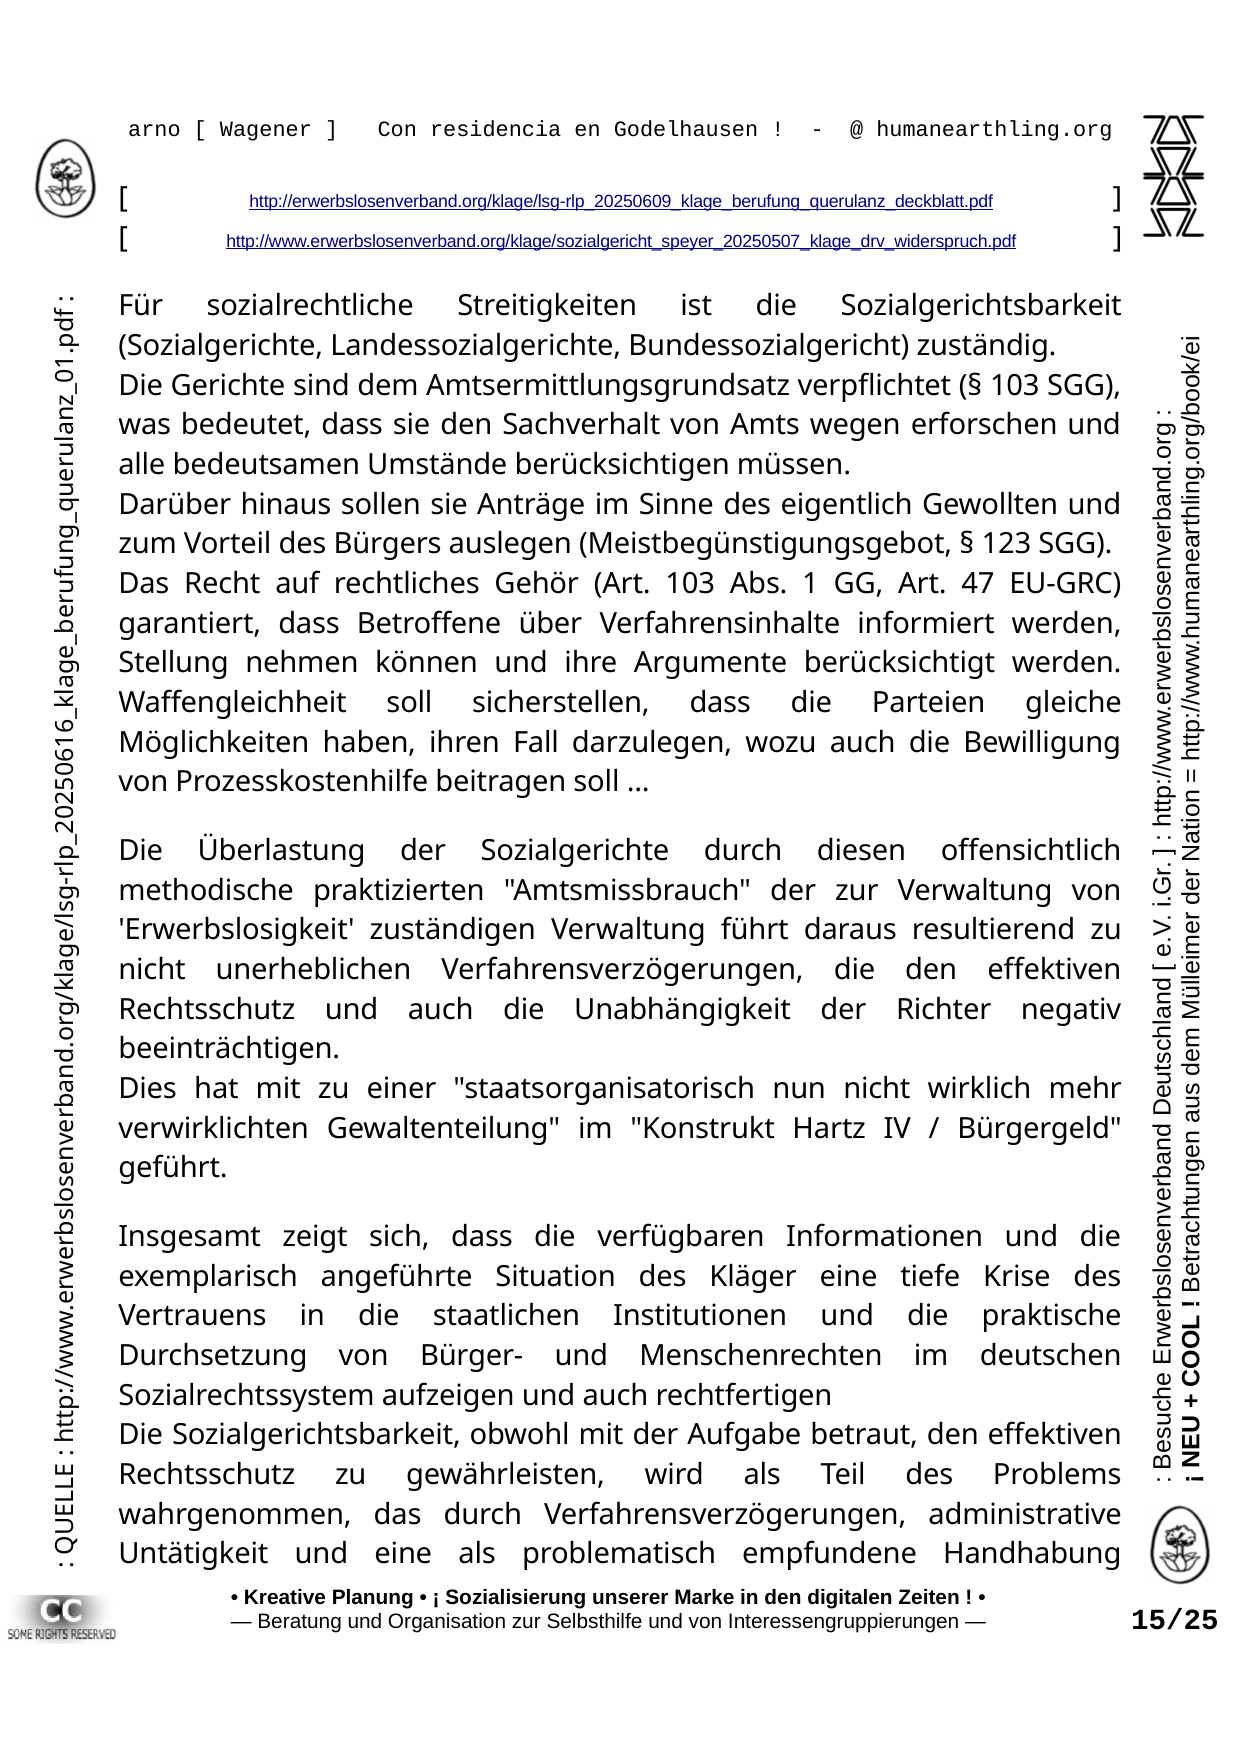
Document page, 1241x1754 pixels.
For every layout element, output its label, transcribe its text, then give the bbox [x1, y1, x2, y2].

picture [0, 1593, 122, 1644]
text Die Überlastung der Sozialgerichte durch diesen offensichtlich methodische praktizierten "Amtsmissbrauch" der zur Verwaltung von 'Erwerbslosigkeit' zuständigen Verwaltung führt daraus resultierend zu nicht unerheblichen Verfahrensverzögerungen, die den effektiven Rechtsschutz und auch die Unabhängigkeit der Richter negativ beeinträchtigen. [118, 829, 1122, 1067]
picture [1142, 115, 1205, 238]
text [ http://erwerbslosenverband.org/klage/lsg-rlp_20250609_klage_berufung_querulanz_deckblatt.pdf ] [ http://www.erwerbslosenverband.org/klage/sozialgericht_speyer_20250507_klage_drv_widerspruch.pdf ] [118, 176, 1122, 284]
picture [33, 138, 98, 219]
text Für sozialrechtliche Streitigkeiten ist die Sozialgerichtsbarkeit (Sozialgerichte, Landessozialgerichte, Bundessozialgericht) zuständig. [118, 284, 1122, 364]
text Das Recht auf rechtliches Gehör (Art. 103 Abs. 1 GG, Art. 47 EU-GRC) garantiert, dass Betroffene über Verfahrensinhalte informiert werden, Stellung nehmen können und ihre Argumente berücksichtigt werden. Waffengleichheit soll sicherstellen, dass die Parteien gleiche Möglichkeiten haben, ihren Fall darzulegen, wozu auch die Bewilligung von Prozesskostenhilfe beitragen soll ... [118, 562, 1122, 800]
text Die Gerichte sind dem Amtsermittlungsgrundsatz verpflichtet (§ 103 SGG), was bedeutet, dass sie den Sachverhalt von Amts wegen erforschen und alle bedeutsamen Umstände berücksichtigen müssen. [118, 364, 1122, 483]
text Dies hat mit zu einer "staatsorganisatorisch nun nicht wirklich mehr verwirklichten Gewaltenteilung" im "Konstrukt Hartz IV / Bürgergeld" geführt. [118, 1067, 1122, 1186]
picture [1148, 1505, 1212, 1585]
text Die Sozialgerichtsbarkeit, obwohl mit der Aufgabe betraut, den effektiven Rechtsschutz zu gewährleisten, wird als Teil des Problems wahrgenommen, das durch Verfahrensverzögerungen, administrative Untätigkeit und eine als problematisch empfundene Handhabung [118, 1413, 1122, 1572]
text Insgesamt zeigt sich, dass die verfügbaren Informationen und die exemplarisch angeführte Situation des Kläger eine tiefe Krise des Vertrauens in die staatlichen Institutionen und die praktische Durchsetzung von Bürger- und Menschenrechten im deutschen Sozialrechtssystem aufzeigen und auch rechtfertigen [118, 1215, 1122, 1413]
text Darüber hinaus sollen sie Anträge im Sinne des eigentlich Gewollten und zum Vorteil des Bürgers auslegen (Meistbegünstigungsgebot, § 123 SGG). [118, 483, 1122, 562]
